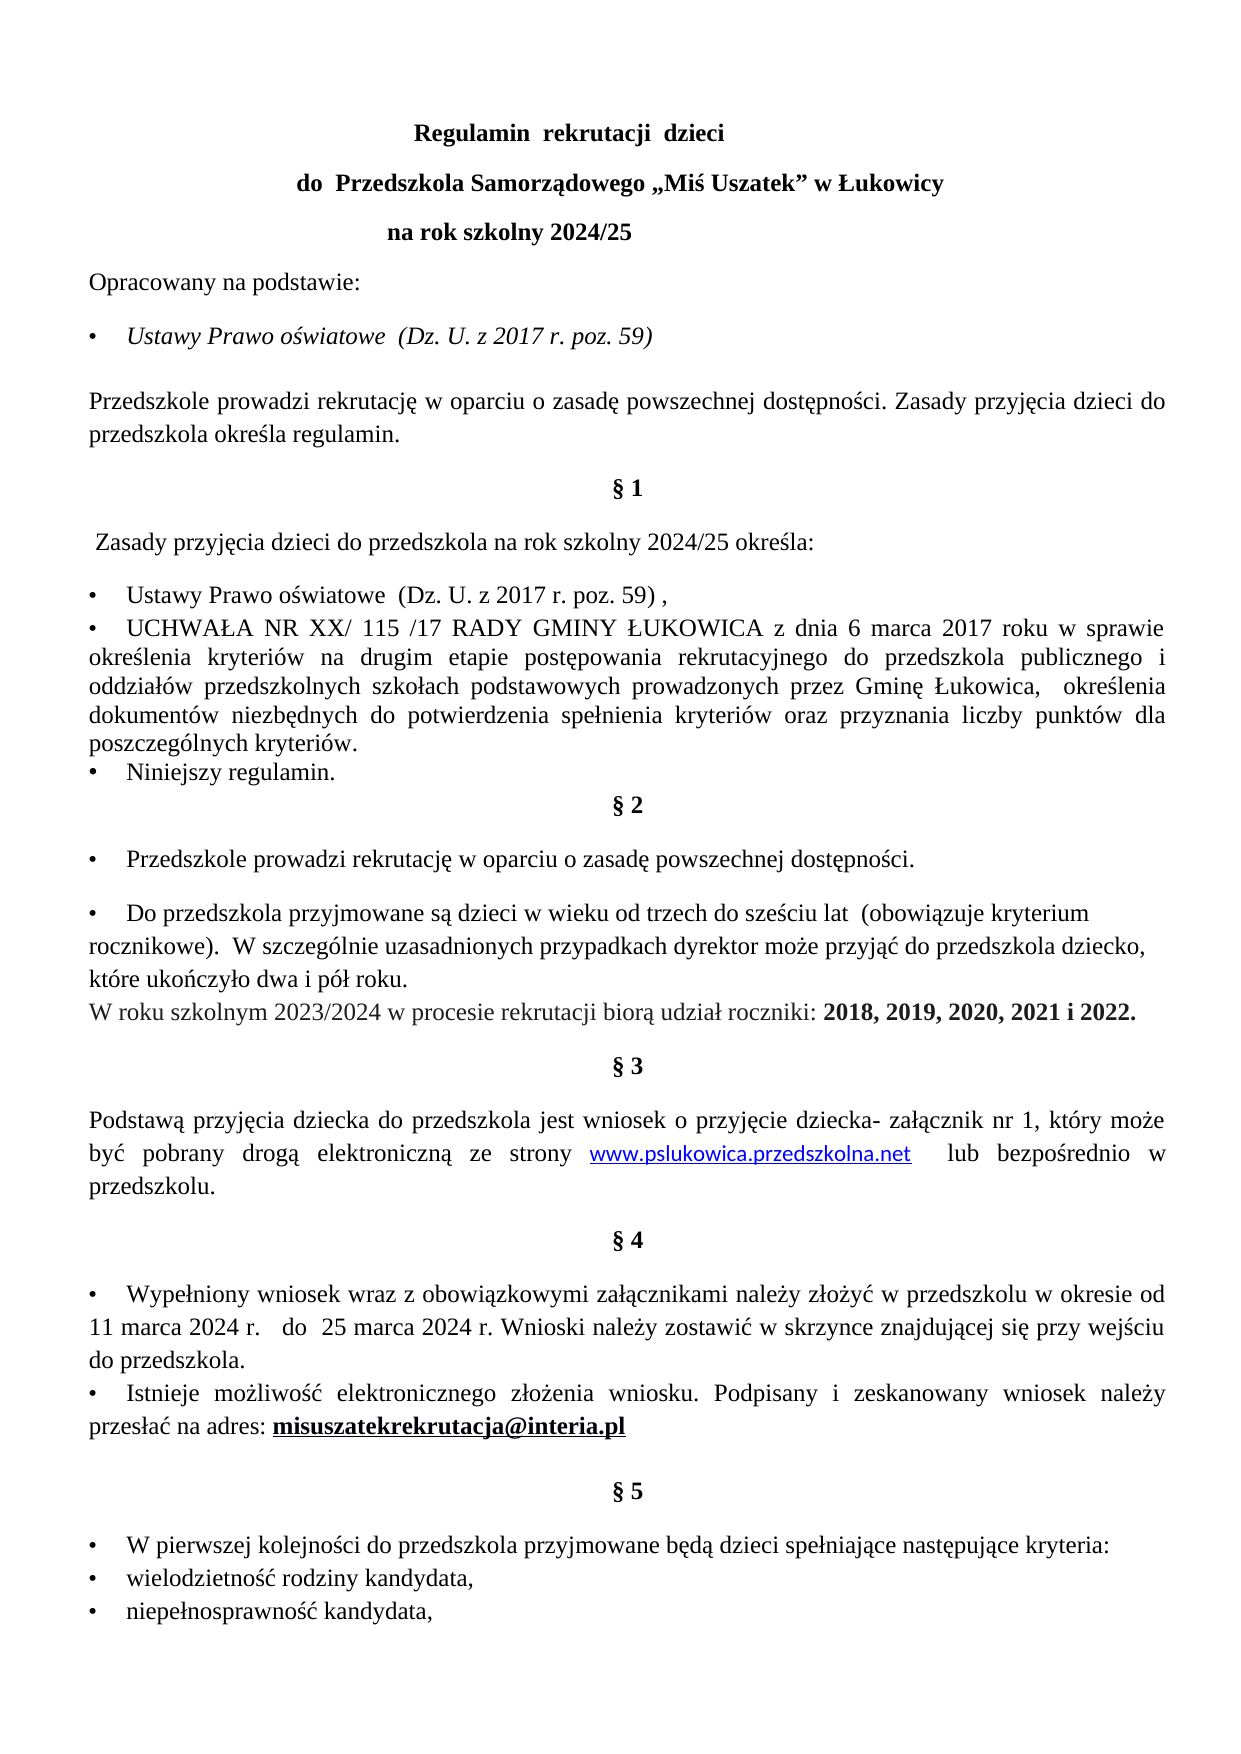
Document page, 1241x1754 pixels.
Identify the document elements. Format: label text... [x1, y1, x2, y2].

list niepełnosprawność kandydata, [81, 1596, 1166, 1625]
text na rok szkolny 2024/25 [118, 217, 1122, 246]
text Podstawą przyjęcia dziecka do przedszkola jest wniosek o przyjęcie dziecka- załącznik nr 1, który może być pobrany drogą elektroniczną ze strony www.pslukowica.przedszkolna.net lub bezpośrednio w przedszkolu. [88, 1105, 1166, 1200]
text § 4 [88, 1225, 1166, 1254]
list Istnieje możliwość elektronicznego złożenia wniosku. Podpisany i zeskanowany wniosek należy przesłać na adres: misuszatekrekrutacja@interia.pl [81, 1378, 1166, 1440]
text do Przedszkola Samorządowego „Miś Uszatek” w Łukowicy [118, 168, 1122, 196]
text § 1 [88, 473, 1166, 502]
list wielodzietność rodziny kandydata, [81, 1563, 1166, 1592]
list Niniejszy regulamin. [81, 757, 1166, 786]
text Regulamin rekrutacji dzieci [340, 118, 1122, 147]
list Wypełniony wniosek wraz z obowiązkowymi załącznikami należy złożyć w przedszkolu w okresie od 11 marca 2024 r. do 25 marca 2024 r. Wnioski należy zostawić w skrzynce znajdującej się przy wejściu do przedszkola. [81, 1279, 1166, 1374]
text Przedszkole prowadzi rekrutację w oparciu o zasadę powszechnej dostępności. Zasady przyjęcia dzieci do przedszkola określa regulamin. [88, 386, 1166, 448]
list W pierwszej kolejności do przedszkola przyjmowane będą dzieci spełniające następujące kryteria: [81, 1530, 1166, 1559]
list Przedszkole prowadzi rekrutację w oparciu o zasadę powszechnej dostępności. [81, 844, 1166, 873]
list Do przedszkola przyjmowane są dzieci w wieku od trzech do sześciu lat (obowiązuje kryterium rocznikowe). W szczególnie uzasadnionych przypadkach dyrektor może przyjąć do przedszkola dziecko, które ukończyło dwa i pół roku. W roku szkolnym 2023/2024 w procesie rekrutacji biorą udział roczniki: 2018, 2019, 2020, 2021 i 2022. [81, 898, 1166, 1026]
text Opracowany na podstawie: [88, 267, 1166, 296]
text § 5 [88, 1476, 1166, 1505]
list Ustawy Prawo oświatowe (Dz. U. z 2017 r. poz. 59) [81, 321, 1166, 349]
text § 3 [88, 1051, 1166, 1080]
text § 2 [88, 790, 1166, 819]
list UCHWAŁA NR XX/ 115 /17 RADY GMINY ŁUKOWICA z dnia 6 marca 2017 roku w sprawie określenia kryteriów na drugim etapie postępowania rekrutacyjnego do przedszkola publicznego i oddziałów przedszkolnych szkołach podstawowych prowadzonych przez Gminę Łukowica, określenia dokumentów niezbędnych do potwierdzenia spełnienia kryteriów oraz przyznania liczby punktów dla poszczególnych kryteriów. [81, 613, 1166, 757]
text Zasady przyjęcia dzieci do przedszkola na rok szkolny 2024/25 określa: [88, 527, 1166, 555]
list Ustawy Prawo oświatowe (Dz. U. z 2017 r. poz. 59) , [81, 581, 1166, 609]
